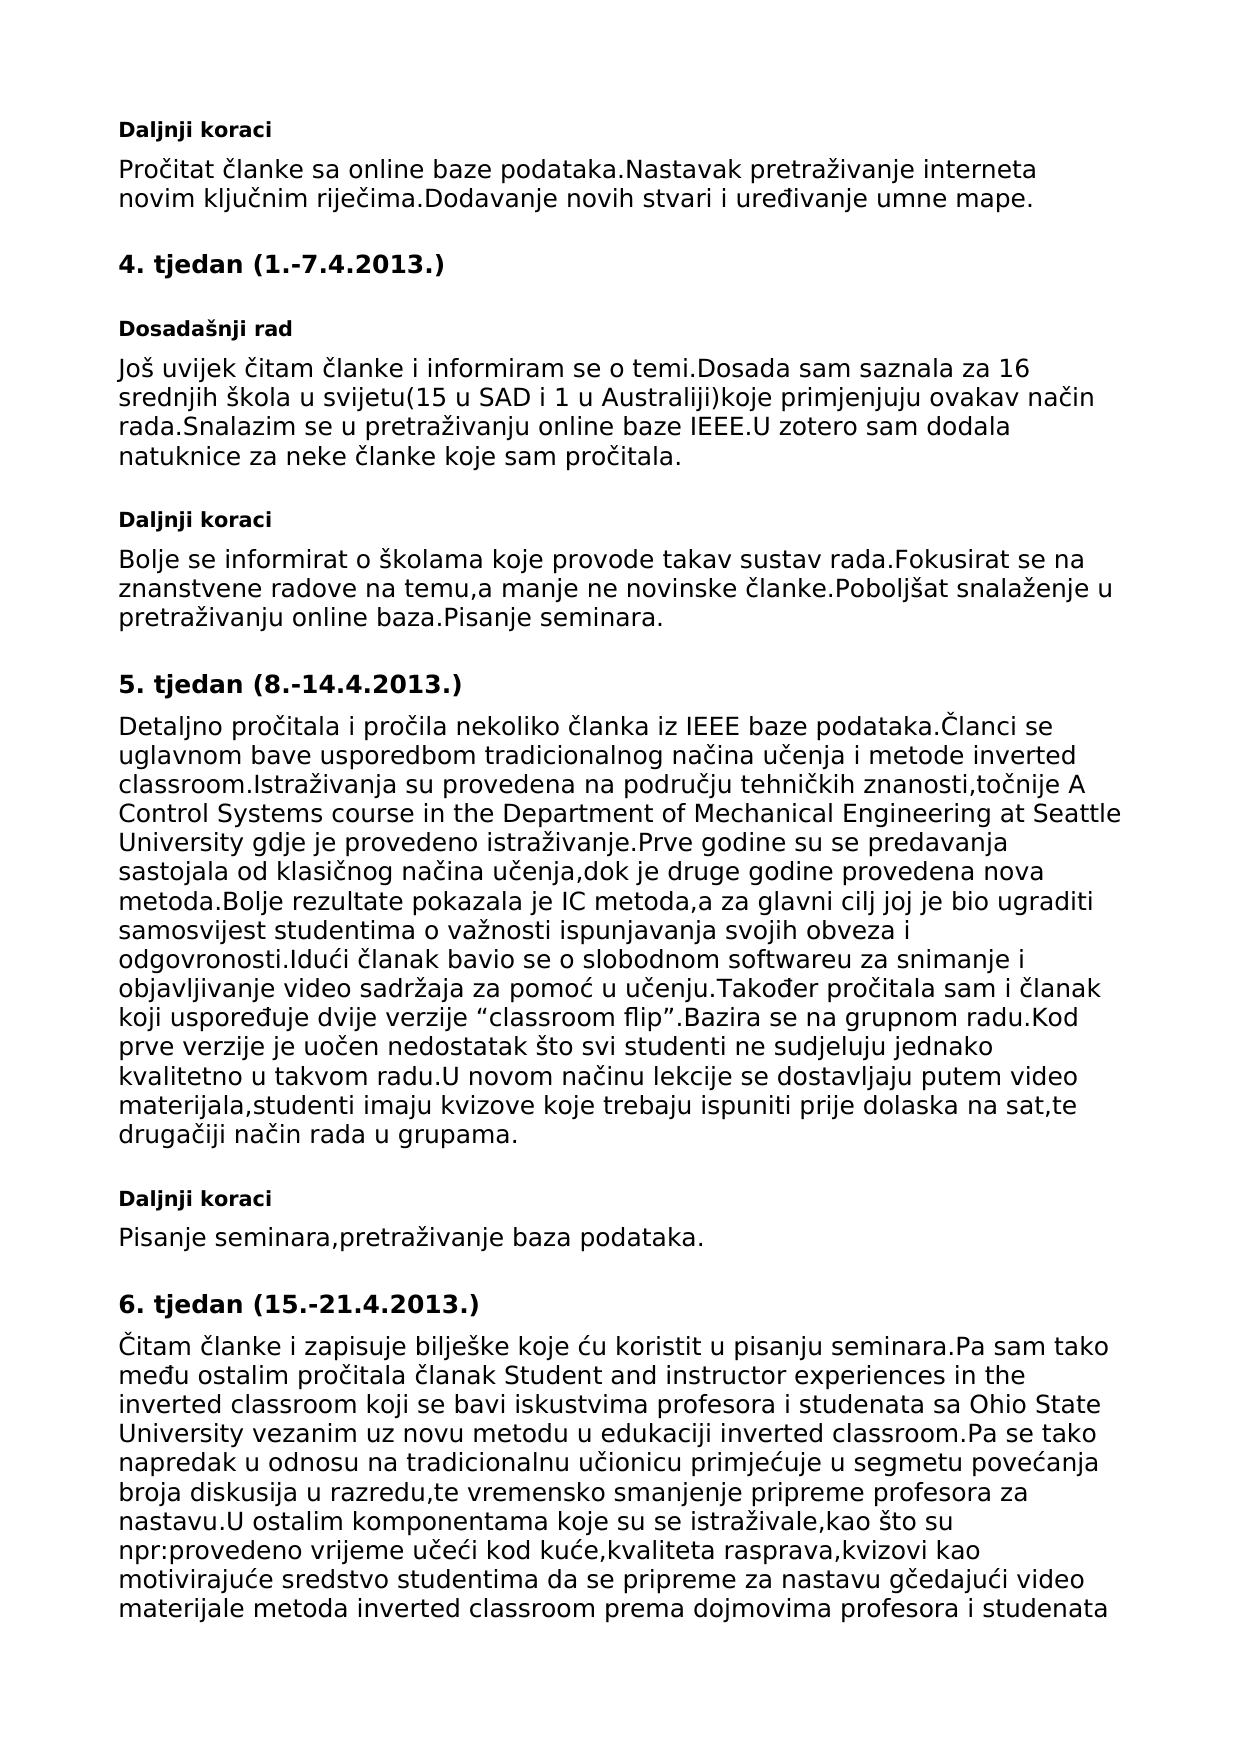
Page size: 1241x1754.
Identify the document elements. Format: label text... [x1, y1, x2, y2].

text Pročitat članke sa online baze podataka.Nastavak pretraživanje interneta novim ključnim riječima.Dodavanje novih stvari i uređivanje umne mape. [118, 155, 1122, 213]
subtitle Daljnji koraci [118, 508, 1122, 533]
text Pisanje seminara,pretraživanje baza podataka. [118, 1223, 1122, 1253]
subtitle Dosadašnji rad [118, 317, 1122, 342]
subtitle Daljnji koraci [118, 118, 1122, 142]
subtitle 5. tjedan (8.-14.4.2013.) [118, 670, 1122, 699]
subtitle 4. tjedan (1.-7.4.2013.) [118, 251, 1122, 280]
text Čitam članke i zapisuje bilješke koje ću koristit u pisanju seminara.Pa sam tako među ostalim pročitala članak Student and instructor experiences in the inverted classroom koji se bavi iskustvima profesora i studenata sa Ohio State University vezanim uz novu metodu u edukaciji inverted classroom.Pa se tako napredak u odnosu na tradicionalnu učionicu primjećuje u segmetu povećanja broja diskusija u razredu,te vremensko smanjenje pripreme profesora za nastavu.U ostalim komponentama koje su se istraživale,kao što su npr:provedeno vrijeme učeći kod kuće,kvaliteta rasprava,kvizovi kao motivirajuće sredstvo studentima da se pripreme za nastavu gčedajući video materijale metoda inverted classroom prema dojmovima profesora i studenata [118, 1332, 1122, 1623]
text Još uvijek čitam članke i informiram se o temi.Dosada sam saznala za 16 srednjih škola u svijetu(15 u SAD i 1 u Australiji)koje primjenjuju ovakav način rada.Snalazim se u pretraživanju online baze IEEE.U zotero sam dodala natuknice za neke članke koje sam pročitala. [118, 354, 1122, 471]
text Bolje se informirat o školama koje provode takav sustav rada.Fokusirat se na znanstvene radove na temu,a manje ne novinske članke.Poboljšat snalaženje u pretraživanju online baza.Pisanje seminara. [118, 545, 1122, 633]
text Detaljno pročitala i pročila nekoliko članka iz IEEE baze podataka.Članci se uglavnom bave usporedbom tradicionalnog načina učenja i metode inverted classroom.Istraživanja su provedena na području tehničkih znanosti,točnije A Control Systems course in the Department of Mechanical Engineering at Seattle University gdje je provedeno istraživanje.Prve godine su se predavanja sastojala od klasičnog načina učenja,dok je druge godine provedena nova metoda.Bolje rezultate pokazala je IC metoda,a za glavni cilj joj je bio ugraditi samosvijest studentima o važnosti ispunjavanja svojih obveza i odgovronosti.Idući članak bavio se o slobodnom softwareu za snimanje i objavljivanje video sadržaja za pomoć u učenju.Također pročitala sam i članak koji uspoređuje dvije verzije “classroom flip”.Bazira se na grupnom radu.Kod prve verzije je uočen nedostatak što svi studenti ne sudjeluju jednako kvalitetno u takvom radu.U novom načinu lekcije se dostavljaju putem video materijala,studenti imaju kvizove koje trebaju ispuniti prije dolaska na sat,te drugačiji način rada u grupama. [118, 712, 1122, 1149]
subtitle Daljnji koraci [118, 1187, 1122, 1211]
subtitle 6. tjedan (15.-21.4.2013.) [118, 1290, 1122, 1319]
